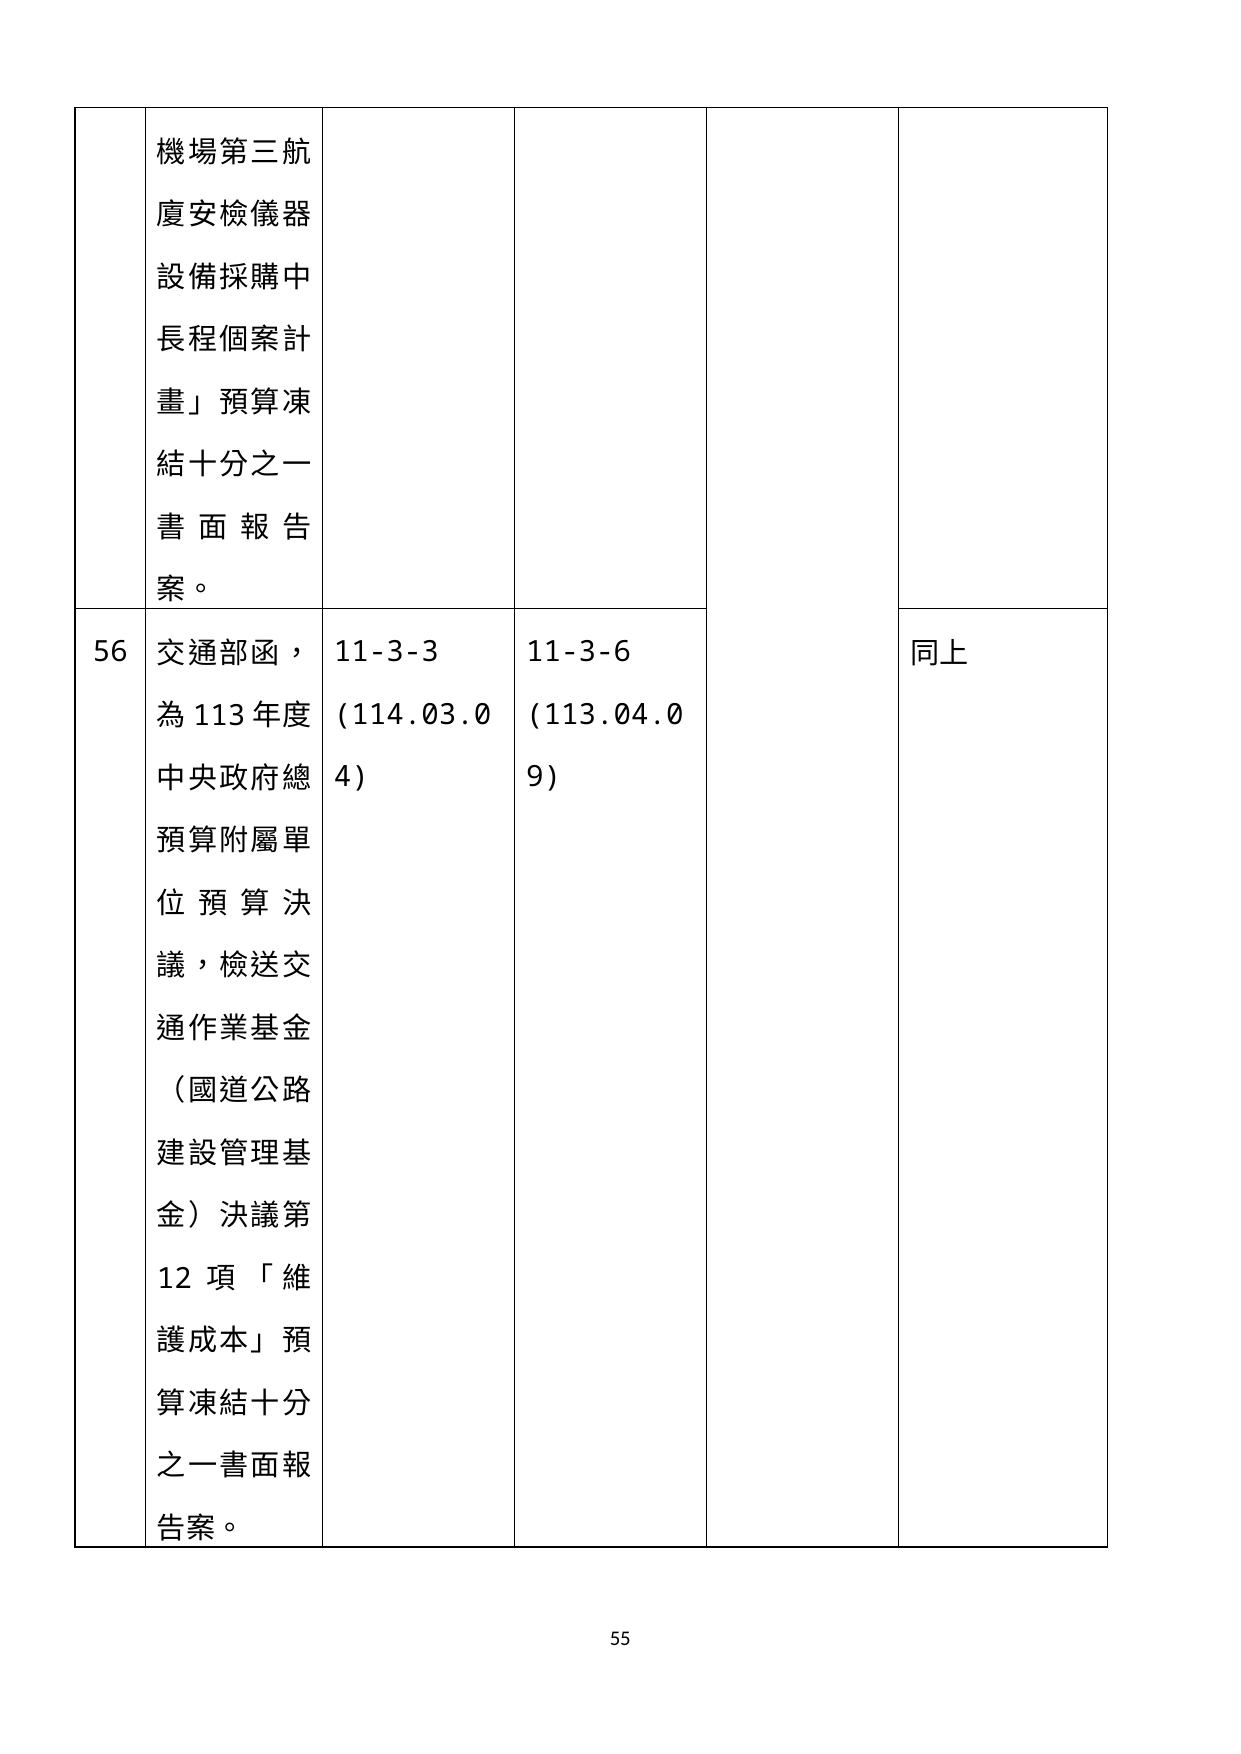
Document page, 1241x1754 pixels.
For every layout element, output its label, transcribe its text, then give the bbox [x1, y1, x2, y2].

table_cell [323, 108, 514, 608]
table_cell [515, 108, 706, 608]
table_cell [76, 108, 145, 608]
table_cell 11-3-3 (114.03.04) [323, 609, 514, 1546]
table_cell 56 [76, 609, 145, 1546]
table_cell 11-3-6 (113.04.09) [515, 609, 706, 1546]
table_cell [707, 108, 898, 1546]
table_cell [899, 108, 1107, 608]
table_cell 交通部函，為113年度中央政府總預算附屬單位預算決議，檢送交通作業基金（國道公路建設管理基金）決議第12項「維護成本」預算凍結十分之一書面報告案。 [146, 609, 322, 1546]
table_cell 同上 [899, 609, 1107, 1546]
table_cell 機場第三航廈安檢儀器設備採購中長程個案計畫」預算凍結十分之一書面報告案。 [146, 108, 322, 608]
